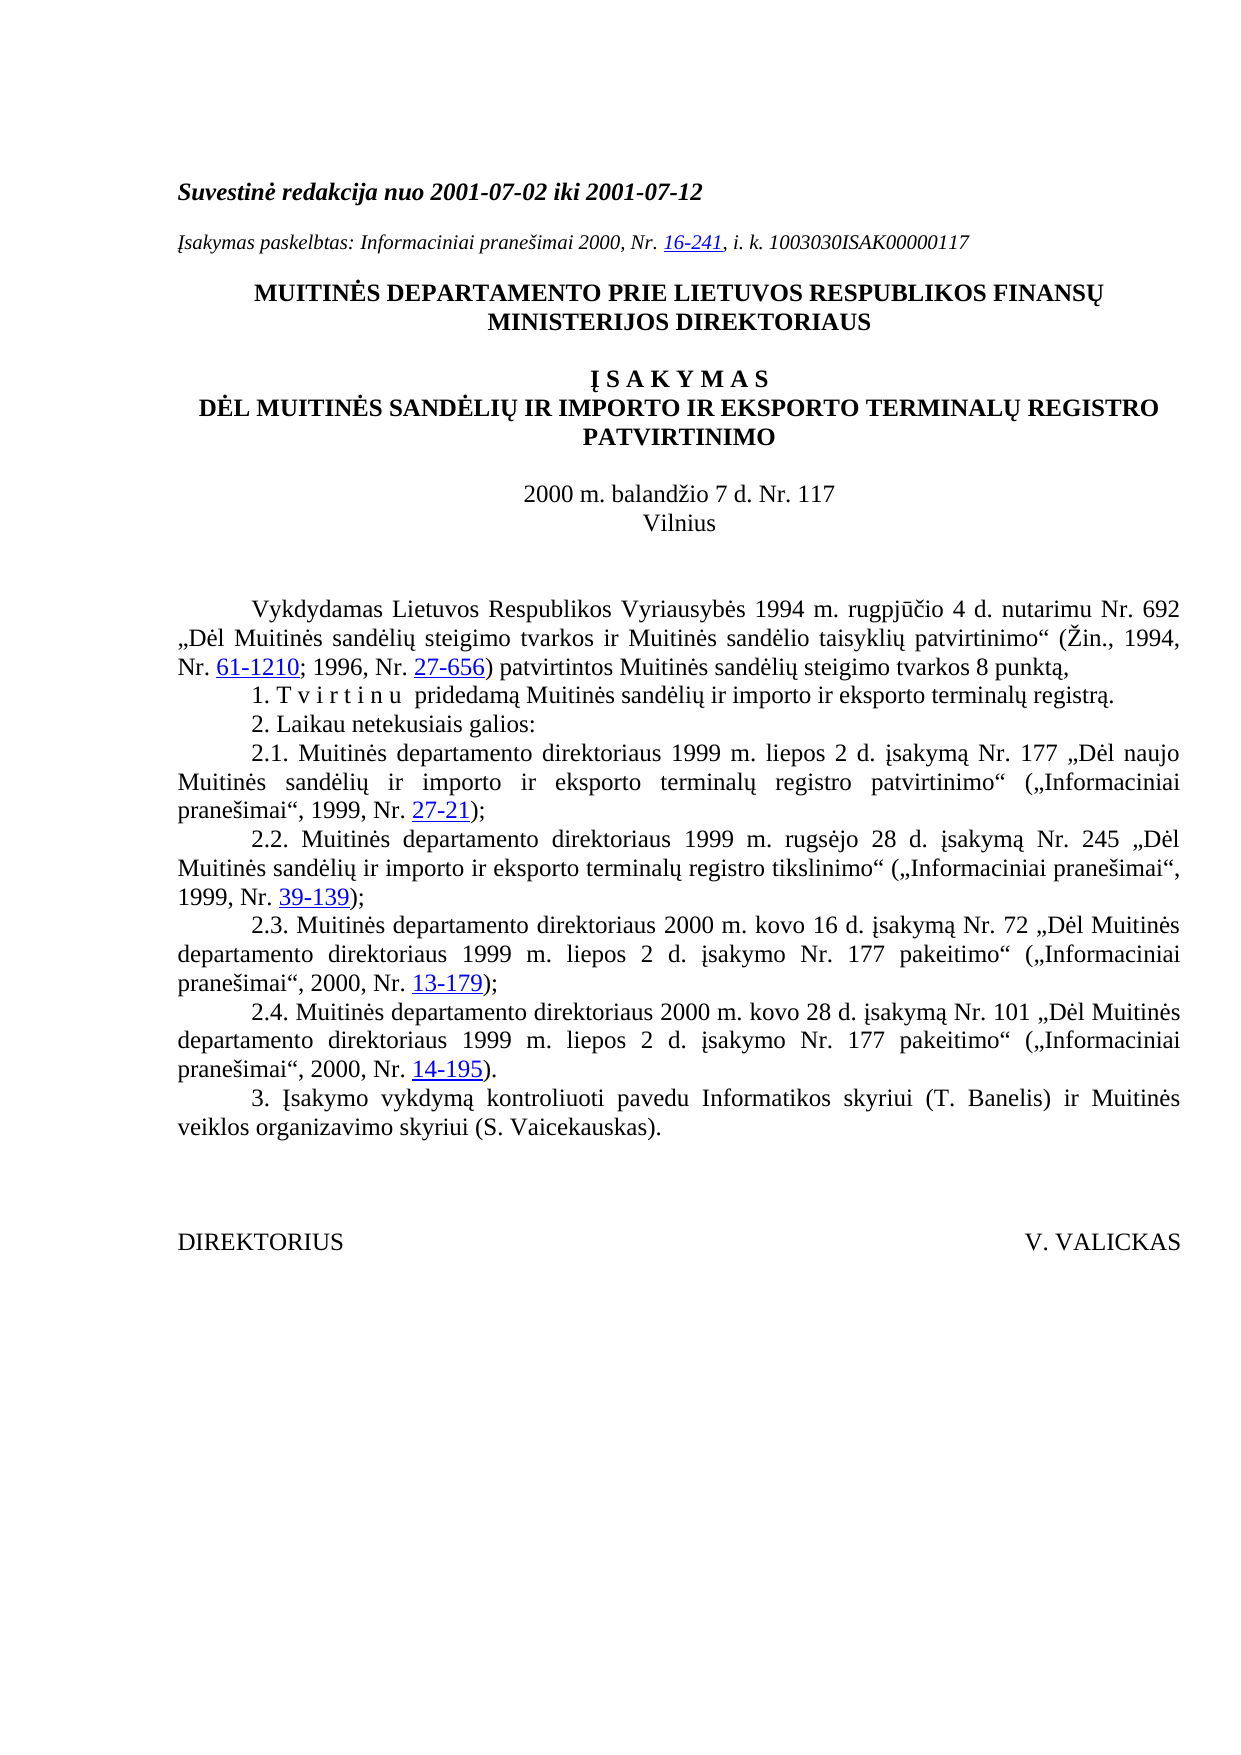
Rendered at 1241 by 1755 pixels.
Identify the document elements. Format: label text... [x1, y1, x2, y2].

text DIREKTORIUS V. VALICKAS [177, 1227, 1181, 1256]
text 3. Įsakymo vykdymą kontroliuoti pavedu Informatikos skyriui (T. Banelis) ir Muitinės veiklos organizavimo skyriui (S. Vaicekauskas). [177, 1083, 1181, 1141]
text Įsakymas paskelbtas: Informaciniai pranešimai 2000, Nr. 16-241, i. k. 1003030ISAK00000117 [177, 230, 1181, 254]
text 2.3. Muitinės departamento direktoriaus 2000 m. kovo 16 d. įsakymą Nr. 72 „Dėl Muitinės departamento direktoriaus 1999 m. liepos 2 d. įsakymo Nr. 177 pakeitimo“ („Informaciniai pranešimai“, 2000, Nr. 13-179); [177, 911, 1181, 997]
text DĖL MUITINĖS SANDĖLIŲ IR IMPORTO IR EKSPORTO TERMINALŲ REGISTRO PATVIRTINIMO [177, 393, 1181, 451]
text 2. Laikau netekusiais galios: [177, 709, 1181, 738]
text 1. Tvirtinu pridedamą Muitinės sandėlių ir importo ir eksporto terminalų registrą. [177, 681, 1181, 709]
text 2.2. Muitinės departamento direktoriaus 1999 m. rugsėjo 28 d. įsakymą Nr. 245 „Dėl Muitinės sandėlių ir importo ir eksporto terminalų registro tikslinimo“ („Informaciniai pranešimai“, 1999, Nr. 39-139); [177, 824, 1181, 911]
text 2000 m. balandžio 7 d. Nr. 117 [177, 479, 1181, 508]
text MUITINĖS DEPARTAMENTO PRIE LIETUVOS RESPUBLIKOS FINANSŲ MINISTERIJOS DIREKTORIAUS [177, 278, 1181, 336]
text Į S A K Y M A S [177, 364, 1181, 393]
text Suvestinė redakcija nuo 2001-07-02 iki 2001-07-12 [177, 177, 1181, 206]
text Vykdydamas Lietuvos Respublikos Vyriausybės 1994 m. rugpjūčio 4 d. nutarimu Nr. 692 „Dėl Muitinės sandėlių steigimo tvarkos ir Muitinės sandėlio taisyklių patvirtinimo“ (Žin., 1994, Nr. 61-1210; 1996, Nr. 27-656) patvirtintos Muitinės sandėlių steigimo tvarkos 8 punktą, [177, 594, 1181, 681]
text 2.1. Muitinės departamento direktoriaus 1999 m. liepos 2 d. įsakymą Nr. 177 „Dėl naujo Muitinės sandėlių ir importo ir eksporto terminalų registro patvirtinimo“ („Informaciniai pranešimai“, 1999, Nr. 27-21); [177, 738, 1181, 824]
text Vilnius [177, 508, 1181, 537]
text 2.4. Muitinės departamento direktoriaus 2000 m. kovo 28 d. įsakymą Nr. 101 „Dėl Muitinės departamento direktoriaus 1999 m. liepos 2 d. įsakymo Nr. 177 pakeitimo“ („Informaciniai pranešimai“, 2000, Nr. 14-195). [177, 997, 1181, 1083]
